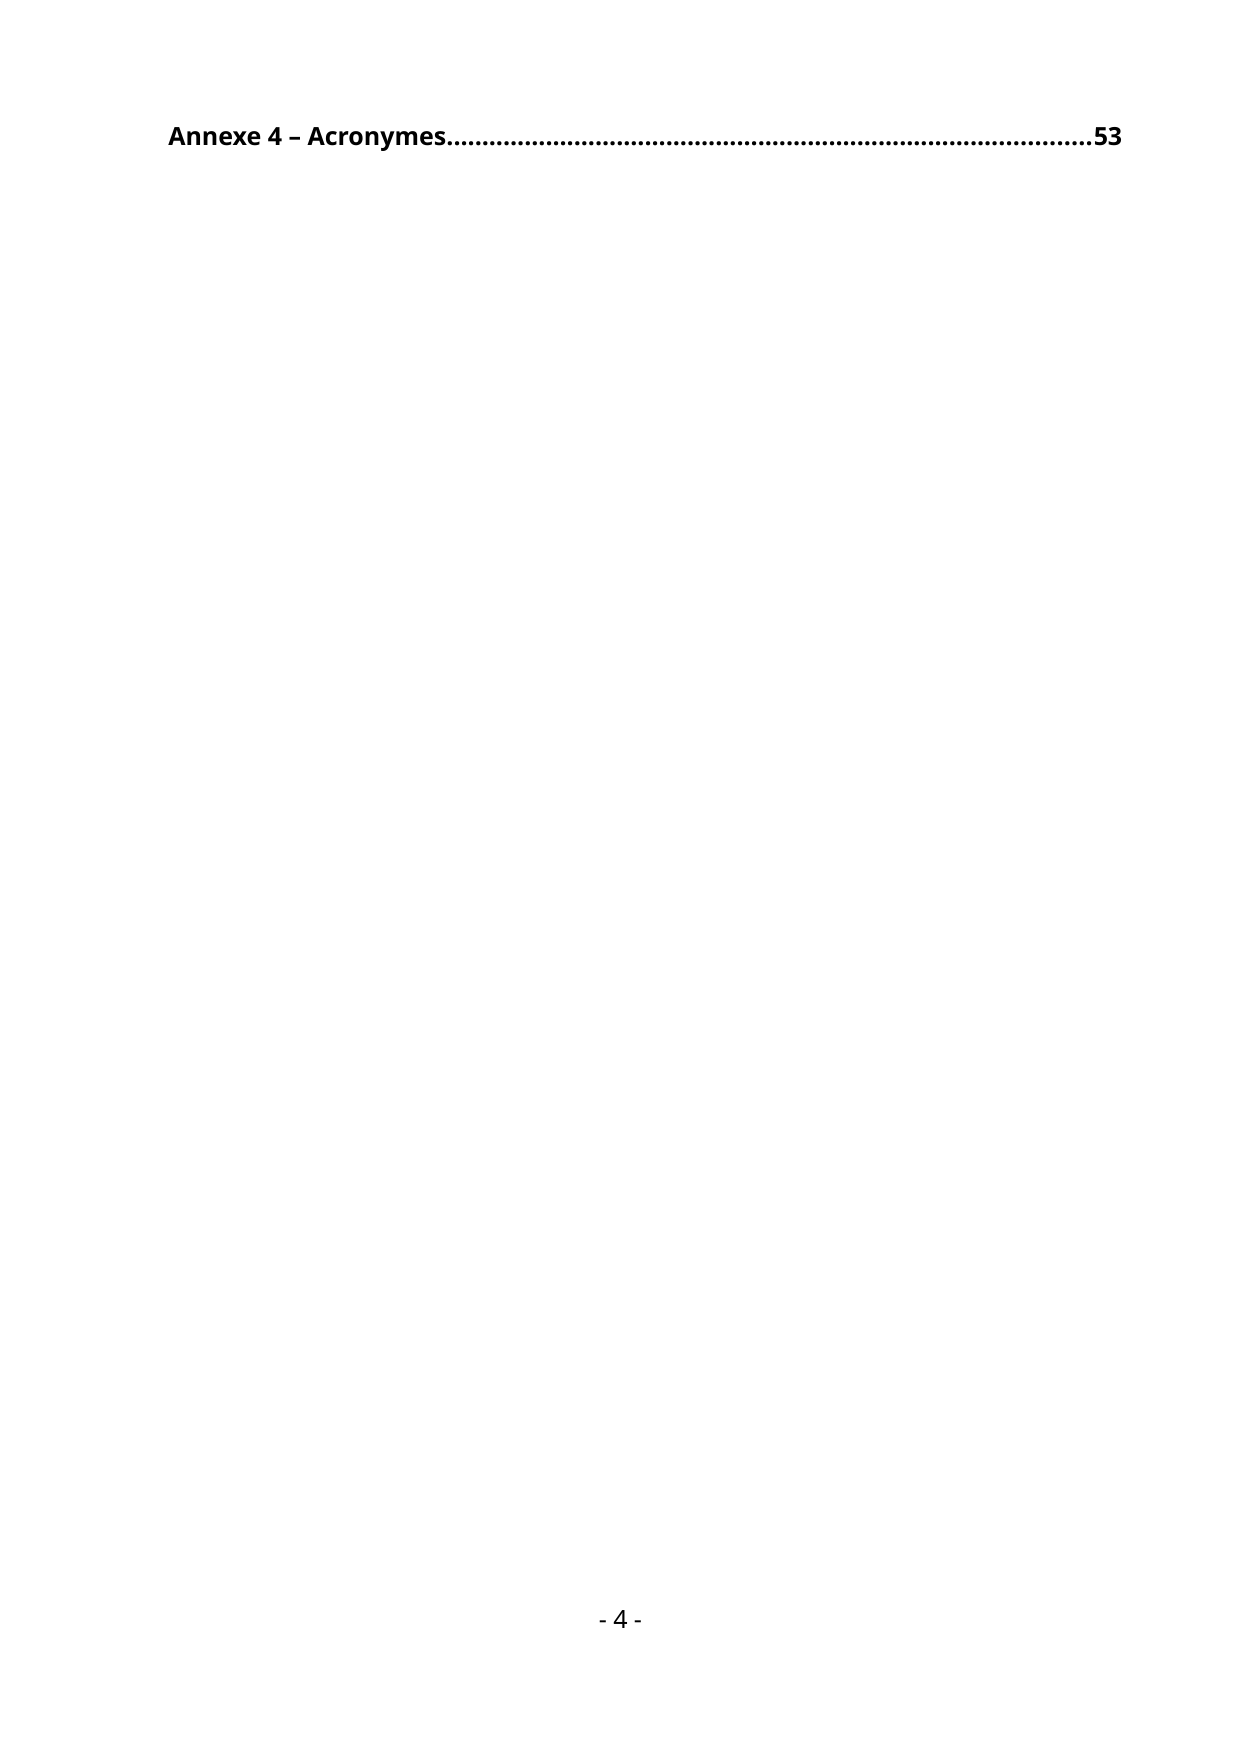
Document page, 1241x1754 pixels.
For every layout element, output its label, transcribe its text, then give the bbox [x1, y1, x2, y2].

text Annexe 4 – Acronymes 53 [118, 118, 1122, 152]
